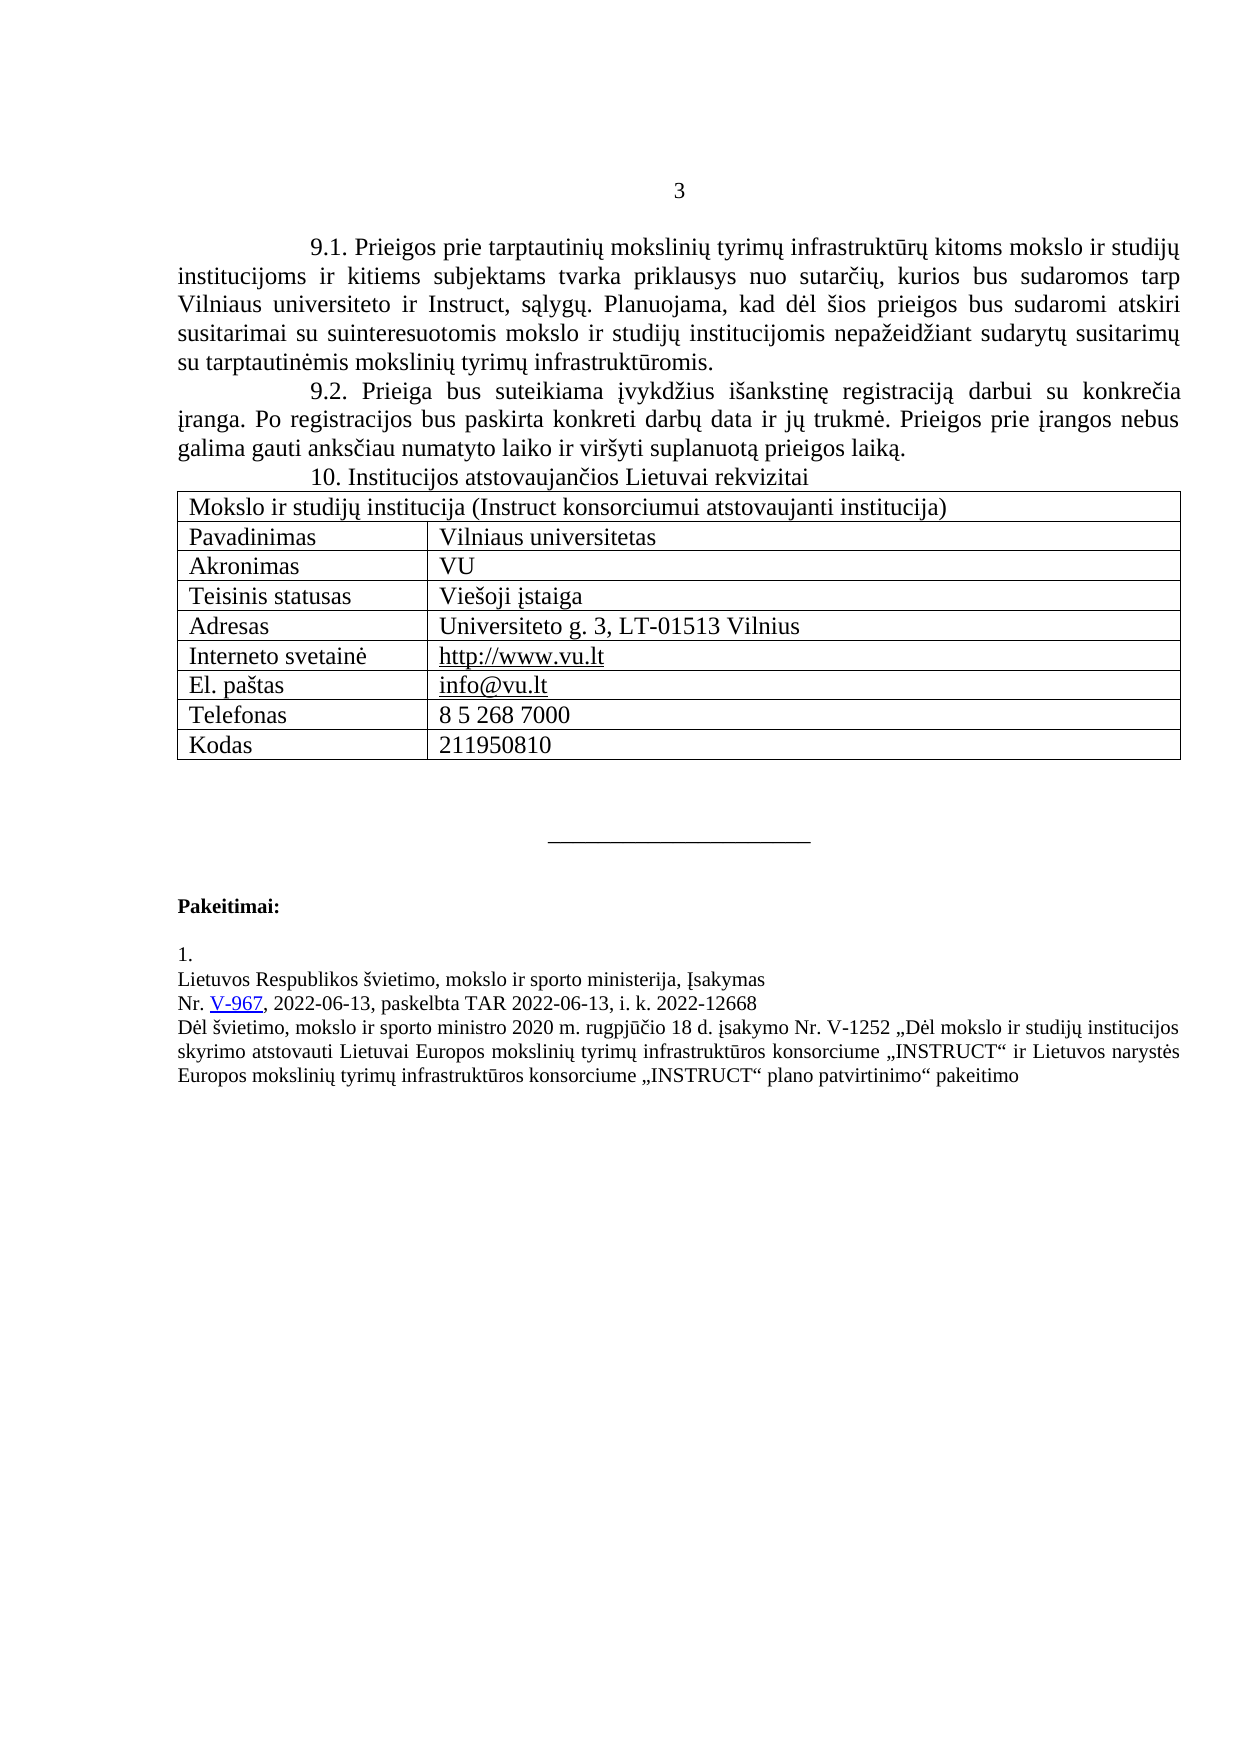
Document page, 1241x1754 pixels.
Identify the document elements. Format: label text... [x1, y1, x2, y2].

text _____________________ [177, 817, 1181, 846]
table_cell Pavadinimas [178, 522, 427, 550]
table_header Mokslo ir studijų institucija (Instruct konsorciumui atstovaujanti institucija) [178, 492, 1180, 521]
table_cell Universiteto g. 3, LT-01513 Vilnius [428, 611, 1180, 640]
table_cell El. paštas [178, 671, 427, 699]
table_cell 211950810 [428, 730, 1180, 759]
table_cell Adresas [178, 611, 427, 640]
text 9.1. Prieigos prie tarptautinių mokslinių tyrimų infrastruktūrų kitoms mokslo ir studijų institucijoms ir kitiems subjektams tvarka priklausys nuo sutarčių, kurios bus sudaromos tarp Vilniaus universiteto ir Instruct, sąlygų. Planuojama, kad dėl šios prieigos bus sudaromi atskiri susitarimai su suinteresuotomis mokslo ir studijų institucijomis nepažeidžiant sudarytų susitarimų su tarptautinėmis mokslinių tyrimų infrastruktūromis. [177, 232, 1181, 376]
table_cell Interneto svetainė [178, 641, 427, 669]
text 9.2. Prieiga bus suteikiama įvykdžius išankstinę registraciją darbui su konkrečia įranga. Po registracijos bus paskirta konkreti darbų data ir jų trukmė. Prieigos prie įrangos nebus galima gauti anksčiau numatyto laiko ir viršyti suplanuotą prieigos laiką. [177, 376, 1181, 462]
table_cell 8 5 268 7000 [428, 700, 1180, 729]
table_cell http://www.vu.lt [428, 641, 1180, 669]
table_cell Akronimas [178, 551, 427, 580]
text Dėl švietimo, mokslo ir sporto ministro 2020 m. rugpjūčio 18 d. įsakymo Nr. V-1252 „Dėl mokslo ir studijų institucijos skyrimo atstovauti Lietuvai Europos mokslinių tyrimų infrastruktūros konsorciume „INSTRUCT“ ir Lietuvos narystės Europos mokslinių tyrimų infrastruktūros konsorciume „INSTRUCT“ plano patvirtinimo“ pakeitimo [177, 1014, 1181, 1087]
table_cell Viešoji įstaiga [428, 581, 1180, 610]
text 1. [177, 942, 1181, 966]
table_cell Vilniaus universitetas [428, 522, 1180, 550]
text Pakeitimai: [177, 894, 1181, 918]
table_cell Teisinis statusas [178, 581, 427, 610]
table_cell Telefonas [178, 700, 427, 729]
text Nr. V-967, 2022-06-13, paskelbta TAR 2022-06-13, i. k. 2022-12668 [177, 991, 1181, 1014]
text 10. Institucijos atstovaujančios Lietuvai rekvizitai [177, 462, 1181, 491]
text Lietuvos Respublikos švietimo, mokslo ir sporto ministerija, Įsakymas [177, 966, 1181, 991]
table_cell info@vu.lt [428, 671, 1180, 699]
table_cell VU [428, 551, 1180, 580]
table_cell Kodas [178, 730, 427, 759]
